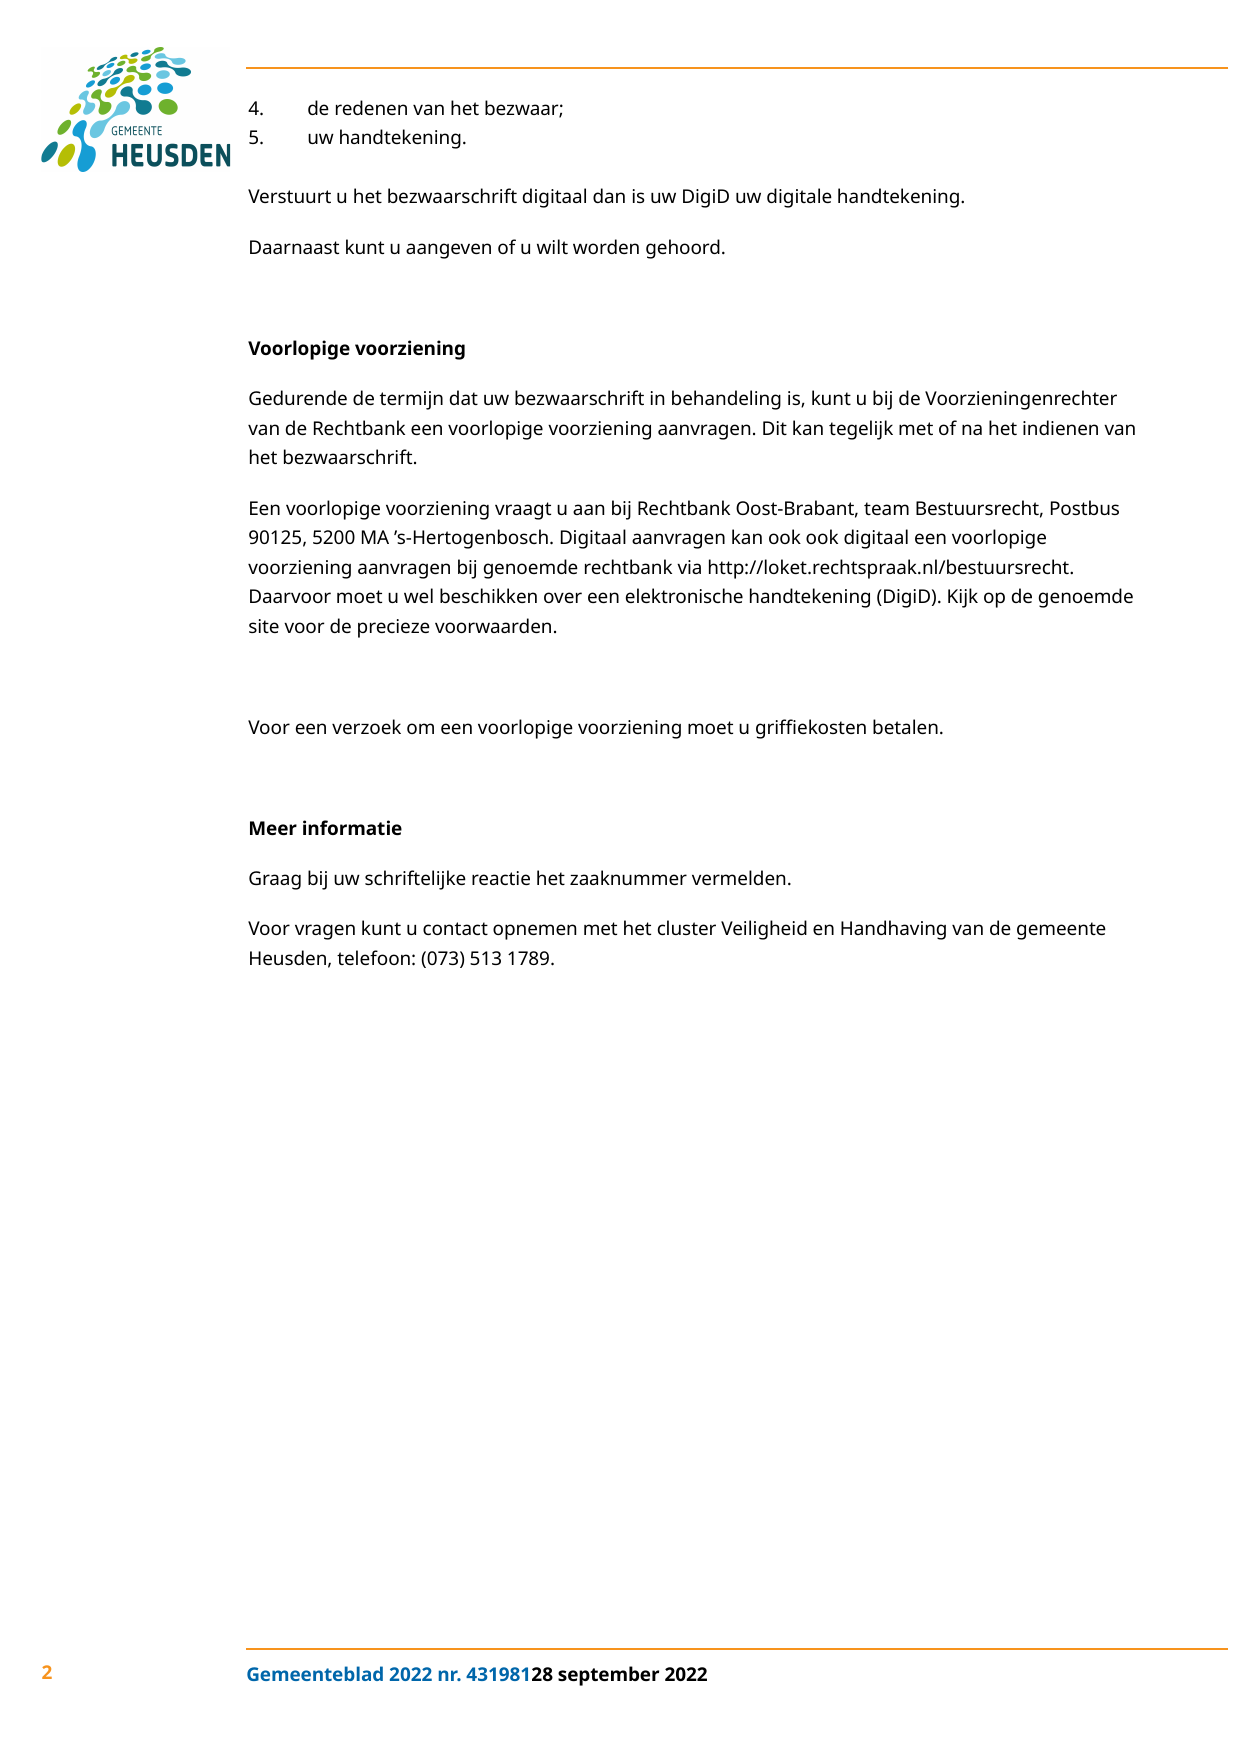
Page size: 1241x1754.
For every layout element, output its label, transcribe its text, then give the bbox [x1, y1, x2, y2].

text Graag bij uw schriftelijke reactie het zaaknummer vermelden. [248, 865, 1152, 891]
text Daarnaast kunt u aangeven of u wilt worden gehoord. [248, 234, 1152, 260]
text Voor een verzoek om een voorlopige voorziening moet u griffiekosten betalen. [248, 714, 1152, 740]
list de redenen van het bezwaar; [248, 95, 1152, 121]
text Gedurende de termijn dat uw bezwaarschrift in behandeling is, kunt u bij de Voorzieningenrechter van de Rechtbank een voorlopige voorziening aanvragen. Dit kan tegelijk met of na het indienen van het bezwaarschrift. [248, 385, 1152, 470]
text Verstuurt u het bezwaarschrift digitaal dan is uw DigiD uw digitale handtekening. [248, 183, 1152, 209]
list uw handtekening. [248, 124, 1152, 150]
picture [41, 47, 231, 172]
text Een voorlopige voorziening vraagt u aan bij Rechtbank Oost-Brabant, team Bestuursrecht, Postbus 90125, 5200 MA ’s-Hertogenbosch. Digitaal aanvragen kan ook ook digitaal een voorlopige voorziening aanvragen bij genoemde rechtbank via http://loket.rechtspraak.nl/bestuursrecht. Daarvoor moet u wel beschikken over een elektronische handtekening (DigiD). Kijk op de genoemde site voor de precieze voorwaarden. [248, 495, 1152, 639]
text Voor vragen kunt u contact opnemen met het cluster Veiligheid en Handhaving van de gemeente Heusden, telefoon: (073) 513 1789. [248, 916, 1152, 971]
text Meer informatie [248, 815, 1152, 841]
text Voorlopige voorziening [248, 335, 1152, 361]
